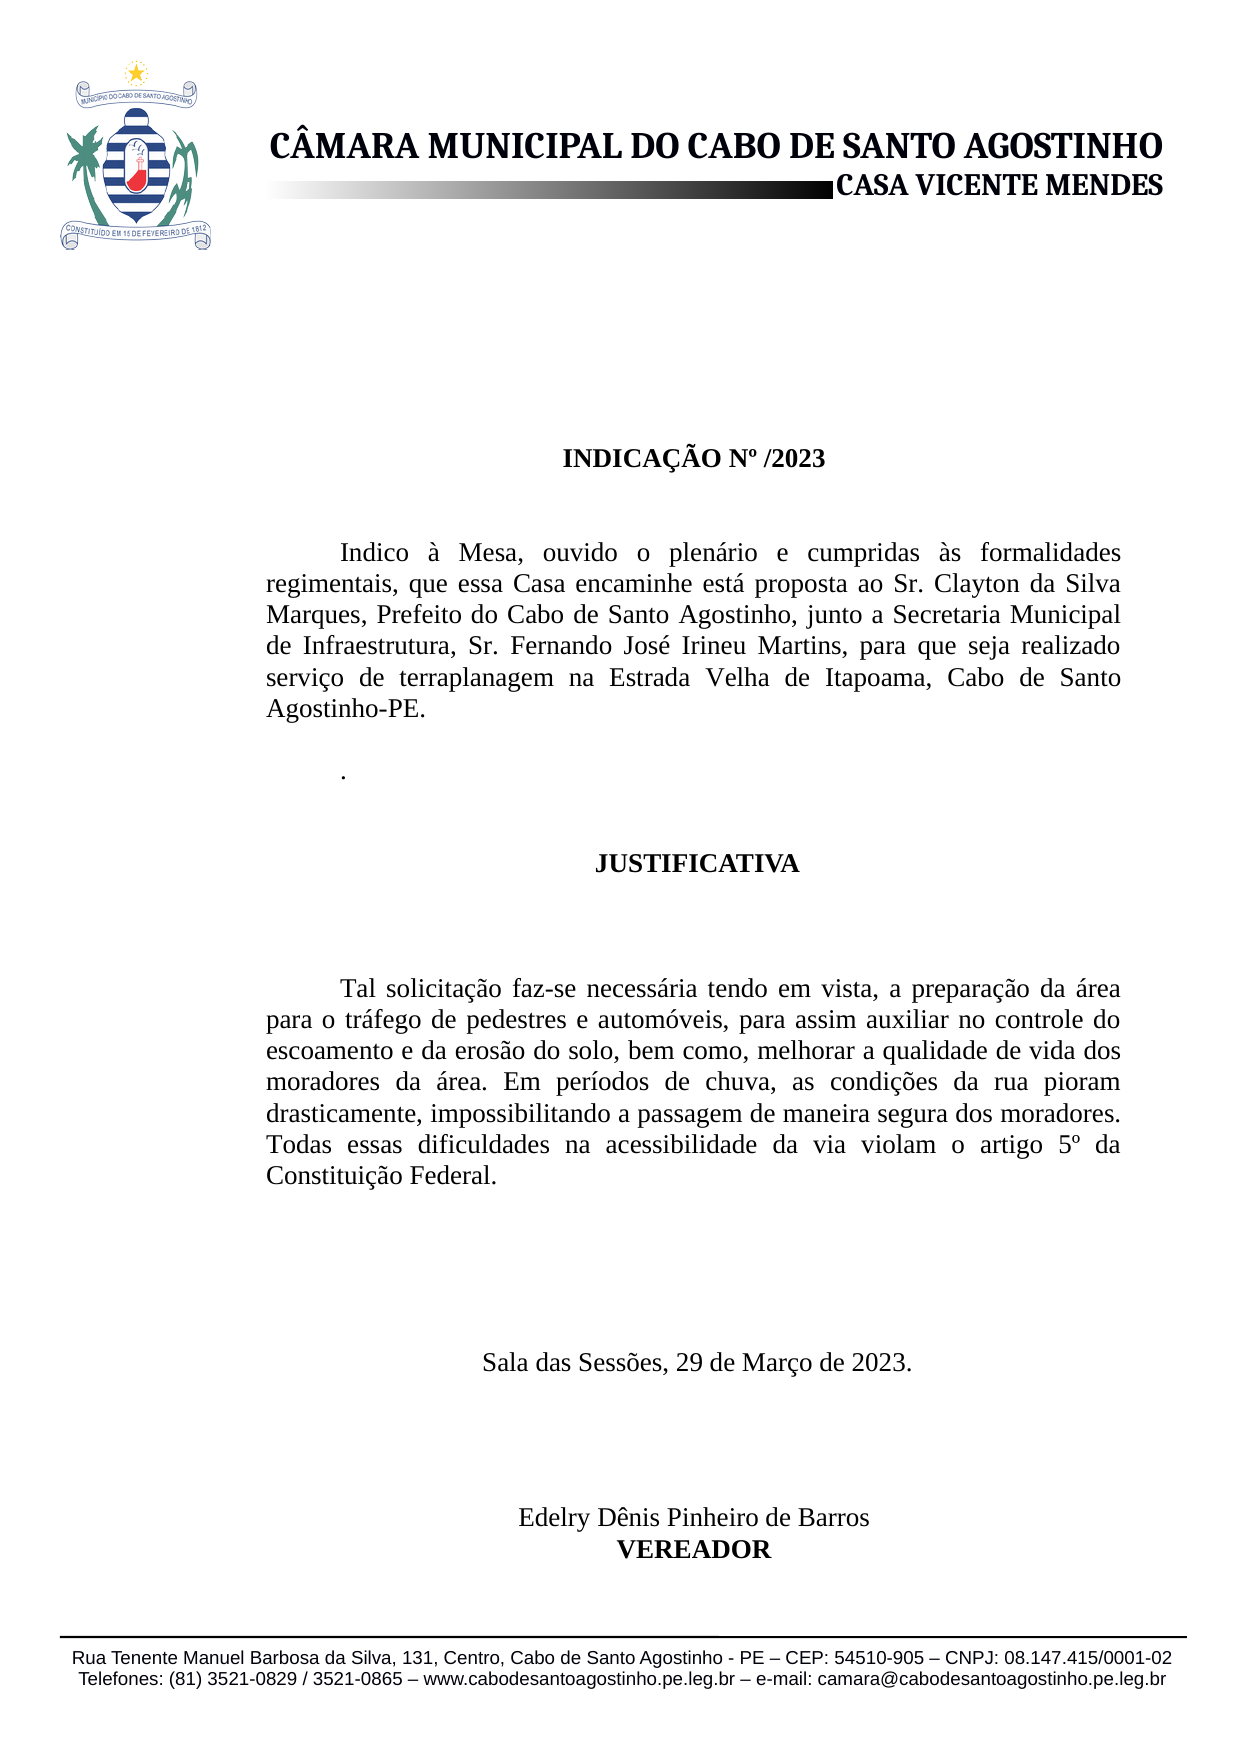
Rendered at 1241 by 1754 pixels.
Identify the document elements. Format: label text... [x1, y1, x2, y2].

text Sala das Sessões, 29 de Março de 2023. [207, 1346, 1122, 1377]
text Indico à Mesa, ouvido o plenário e cumpridas às formalidades regimentais, que essa Casa encaminhe está proposta ao Sr. Clayton da Silva Marques, Prefeito do Cabo de Santo Agostinho, junto a Secretaria Municipal de Infraestrutura, Sr. Fernando José Irineu Martins, para que seja realizado serviço de terraplanagem na Estrada Velha de Itapoama, Cabo de Santo Agostinho-PE. [266, 536, 1122, 723]
picture [60, 60, 211, 250]
text Tal solicitação faz-se necessária tendo em vista, a preparação da área para o tráfego de pedestres e automóveis, para assim auxiliar no controle do escoamento e da erosão do solo, bem como, melhorar a qualidade de vida dos moradores da área. Em períodos de chuva, as condições da rua pioram drasticamente, impossibilitando a passagem de maneira segura dos moradores. Todas essas dificuldades na acessibilidade da via violam o artigo 5º da Constituição Federal. [266, 972, 1122, 1190]
text VEREADOR [207, 1533, 1122, 1564]
text . [266, 754, 1122, 785]
text JUSTIFICATIVA [207, 847, 1122, 879]
text Edelry Dênis Pinheiro de Barros [207, 1502, 1122, 1533]
text INDICAÇÃO Nº /2023 [207, 443, 1122, 474]
